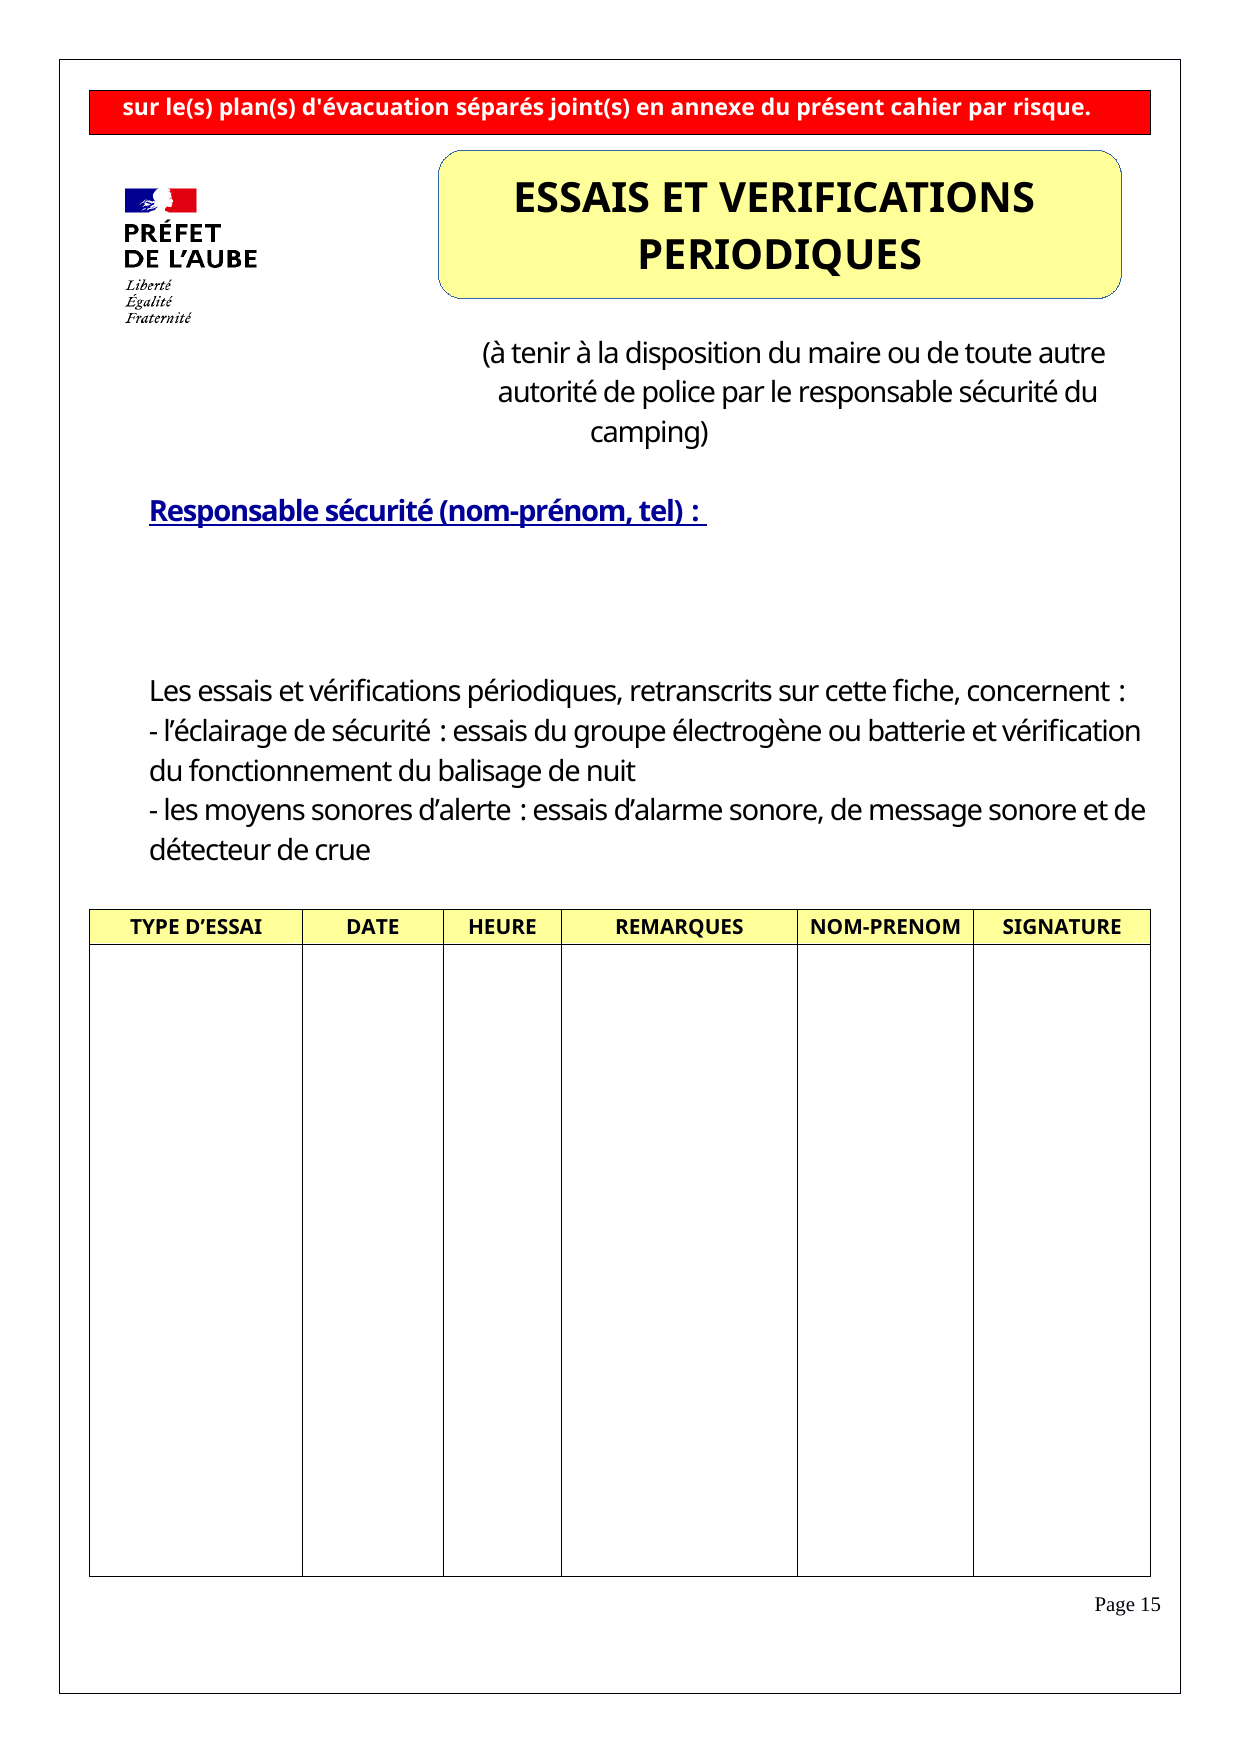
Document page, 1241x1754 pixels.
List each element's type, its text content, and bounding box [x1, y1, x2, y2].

text Les essais et vérifications périodiques, retranscrits sur cette fiche, concernent : [149, 671, 1151, 710]
text (à tenir à la disposition du maire ou de toute autre [149, 332, 1151, 372]
table_cell [303, 945, 443, 1576]
text Responsable sécurité (nom-prénom, tel) : [149, 491, 1151, 530]
table_header sur le(s) plan(s) d'évacuation séparés joint(s) en annexe du présent cahier par risque. [90, 91, 1150, 134]
table_header TYPE D’ESSAI [90, 910, 302, 943]
text - l’éclairage de sécurité : essais du groupe électrogène ou batterie et vérification du fonctionnement du balisage de nuit [149, 710, 1151, 790]
table_cell [444, 945, 561, 1576]
text - les moyens sonores d’alerte : essais d’alarme sonore, de message sonore et de détecteur de crue [149, 790, 1151, 869]
table_cell [974, 945, 1150, 1576]
table_header REMARQUES [562, 910, 797, 943]
table_header NOM-PRENOM [798, 910, 973, 943]
text autorité de police par le responsable sécurité du camping) [149, 372, 1151, 451]
table_cell [798, 945, 973, 1576]
table_header DATE [303, 910, 443, 943]
picture [99, 165, 282, 346]
table_cell [90, 945, 302, 1576]
table_cell [562, 945, 797, 1576]
table_header HEURE [444, 910, 561, 943]
table_header SIGNATURE [974, 910, 1150, 943]
